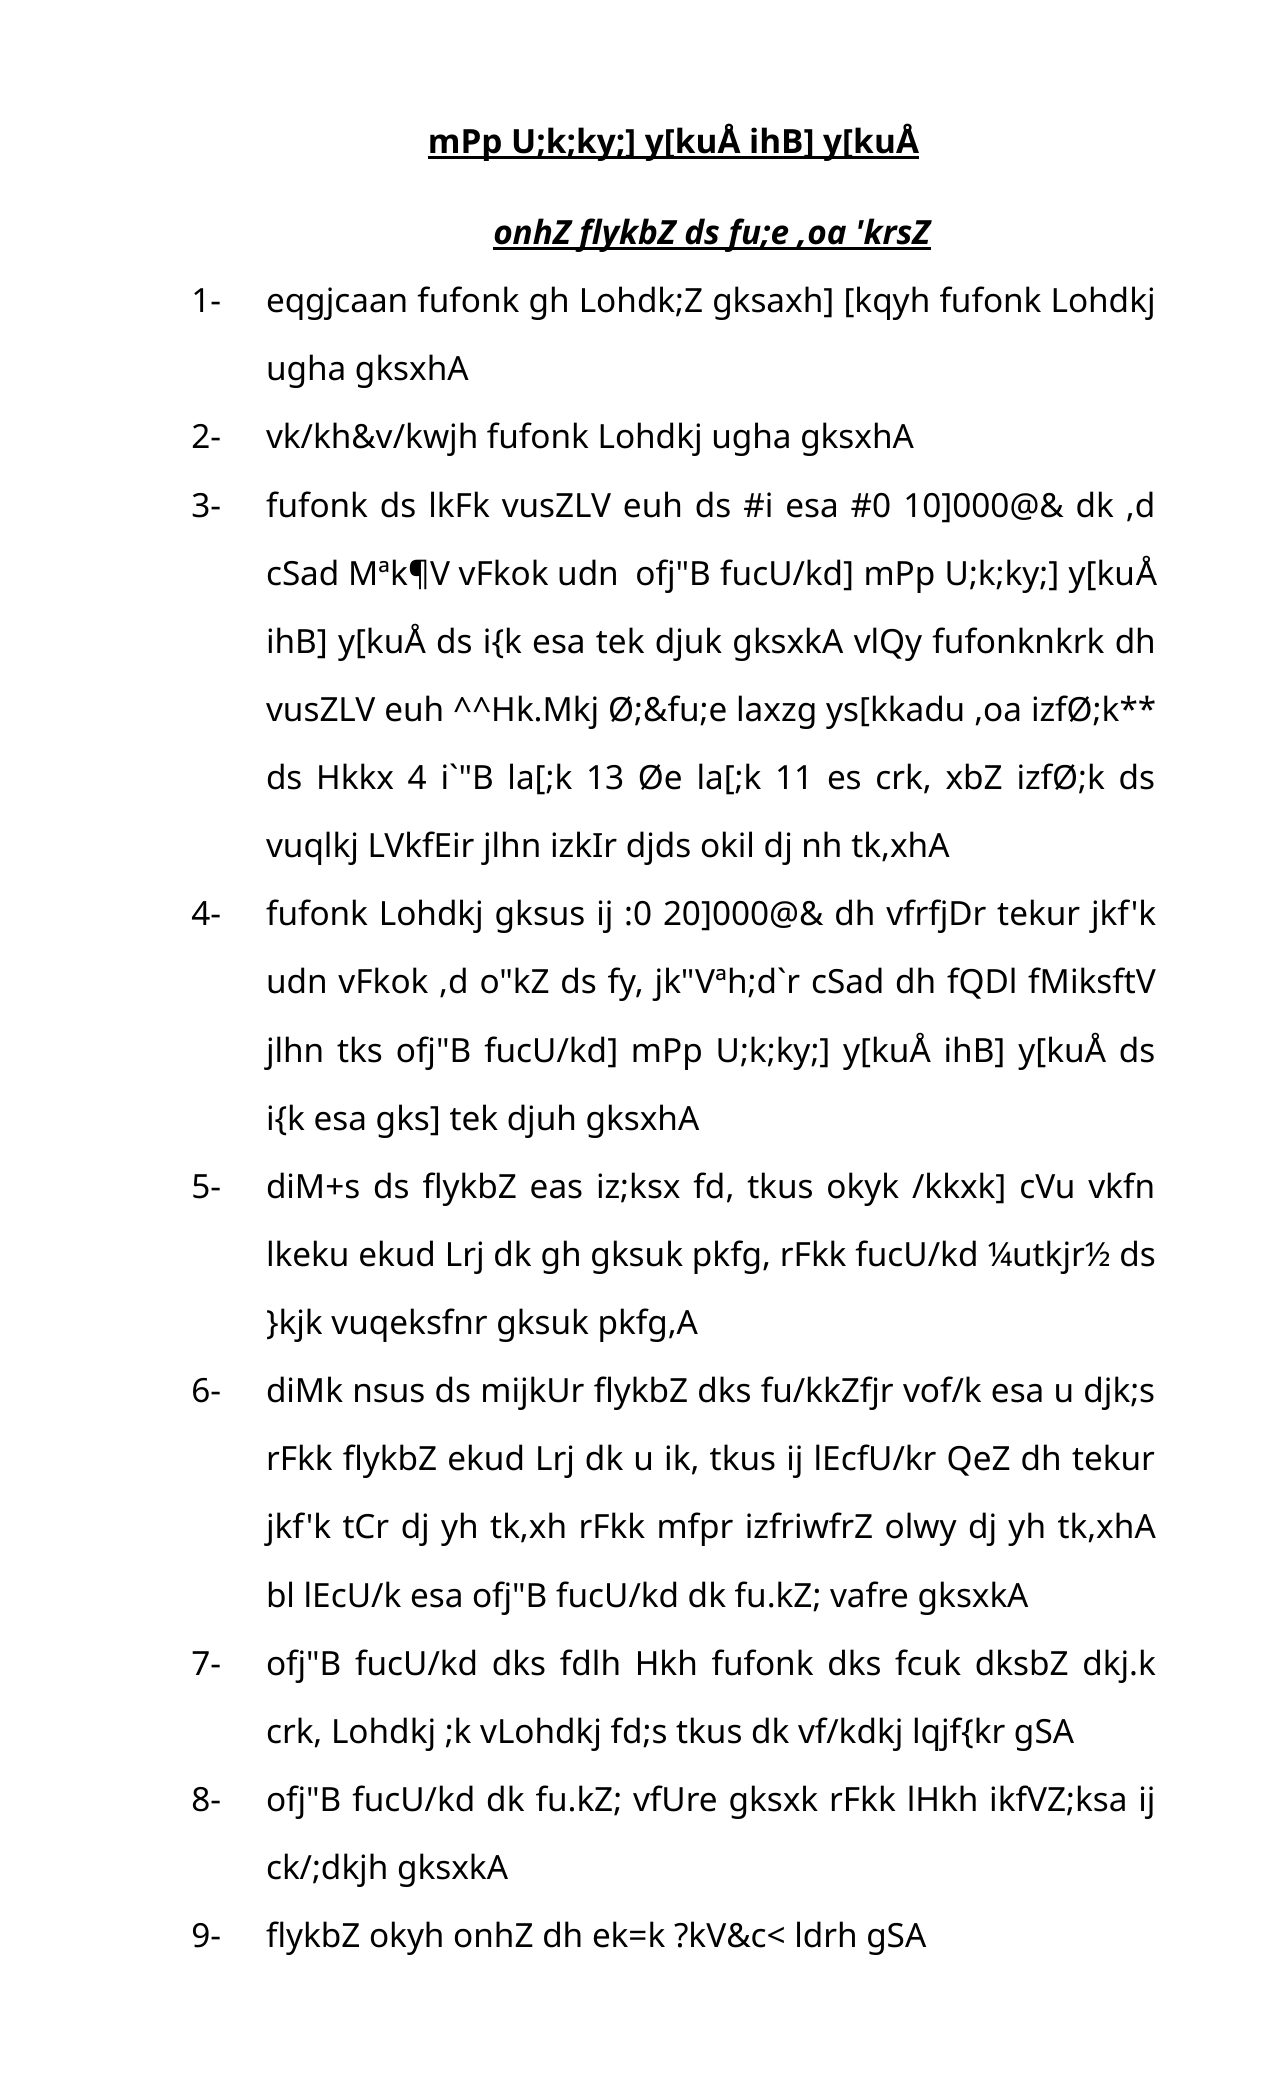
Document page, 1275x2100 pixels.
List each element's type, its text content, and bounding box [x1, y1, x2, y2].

text 3- fufonk ds lkFk vusZLV euh ds #i esa #0 10]000@& dk ,d cSad Mªk¶V vFkok udn ofj"B fucU/kd] mPp U;k;ky;] y[kuÅ ihB] y[kuÅ ds i{k esa tek djuk gksxkA vlQy fufonknkrk dh vusZLV euh ^^Hk.Mkj Ø;&fu;e laxzg ys[kkadu ,oa izfØ;k** ds Hkkx 4 i`"B la[;k 13 Øe la[;k 11 es crk, xbZ izfØ;k ds vuqlkj LVkfEir jlhn izkIr djds okil dj nh tk,xhA [191, 481, 1157, 867]
text 1- eqgjcaan fufonk gh Lohdk;Z gksaxh] [kqyh fufonk Lohdkj ugha gksxhA [191, 277, 1157, 391]
text mPp U;k;ky;] y[kuÅ ihB] y[kuÅ [163, 118, 1157, 163]
text onhZ flykbZ ds fu;e ,oa 'krsZ [493, 209, 1157, 254]
text 7- ofj"B fucU/kd dks fdlh Hkh fufonk dks fcuk dksbZ dkj.k crk, Lohdkj ;k vLohdkj fd;s tkus dk vf/kdkj lqjf{kr gSA [191, 1639, 1157, 1753]
text 8- ofj"B fucU/kd dk fu.kZ; vfUre gksxk rFkk lHkh ikfVZ;ksa ij ck/;dkjh gksxkA [191, 1776, 1157, 1889]
text 2- vk/kh&v/kwjh fufonk Lohdkj ugha gksxhA [191, 413, 1157, 459]
text 5- diM+s ds flykbZ eas iz;ksx fd, tkus okyk /kkxk] cVu vkfn lkeku ekud Lrj dk gh gksuk pkfg, rFkk fucU/kd ¼utkjr½ ds }kjk vuqeksfnr gksuk pkfg,A [191, 1163, 1157, 1344]
text 6- diMk nsus ds mijkUr flykbZ dks fu/kkZfjr vof/k esa u djk;s rFkk flykbZ ekud Lrj dk u ik, tkus ij lEcfU/kr QeZ dh tekur jkf'k tCr dj yh tk,xh rFkk mfpr izfriwfrZ olwy dj yh tk,xhA bl lEcU/k esa ofj"B fucU/kd dk fu.kZ; vafre gksxkA [191, 1367, 1157, 1617]
text 9- flykbZ okyh onhZ dh ek=k ?kV&c< ldrh gSA [191, 1912, 1157, 1957]
text 4- fufonk Lohdkj gksus ij :0 20]000@& dh vfrfjDr tekur jkf'k udn vFkok ,d o"kZ ds fy, jk"Vªh;d`r cSad dh fQDl fMiksftV jlhn tks ofj"B fucU/kd] mPp U;k;ky;] y[kuÅ ihB] y[kuÅ ds i{k esa gks] tek djuh gksxhA [191, 890, 1157, 1140]
